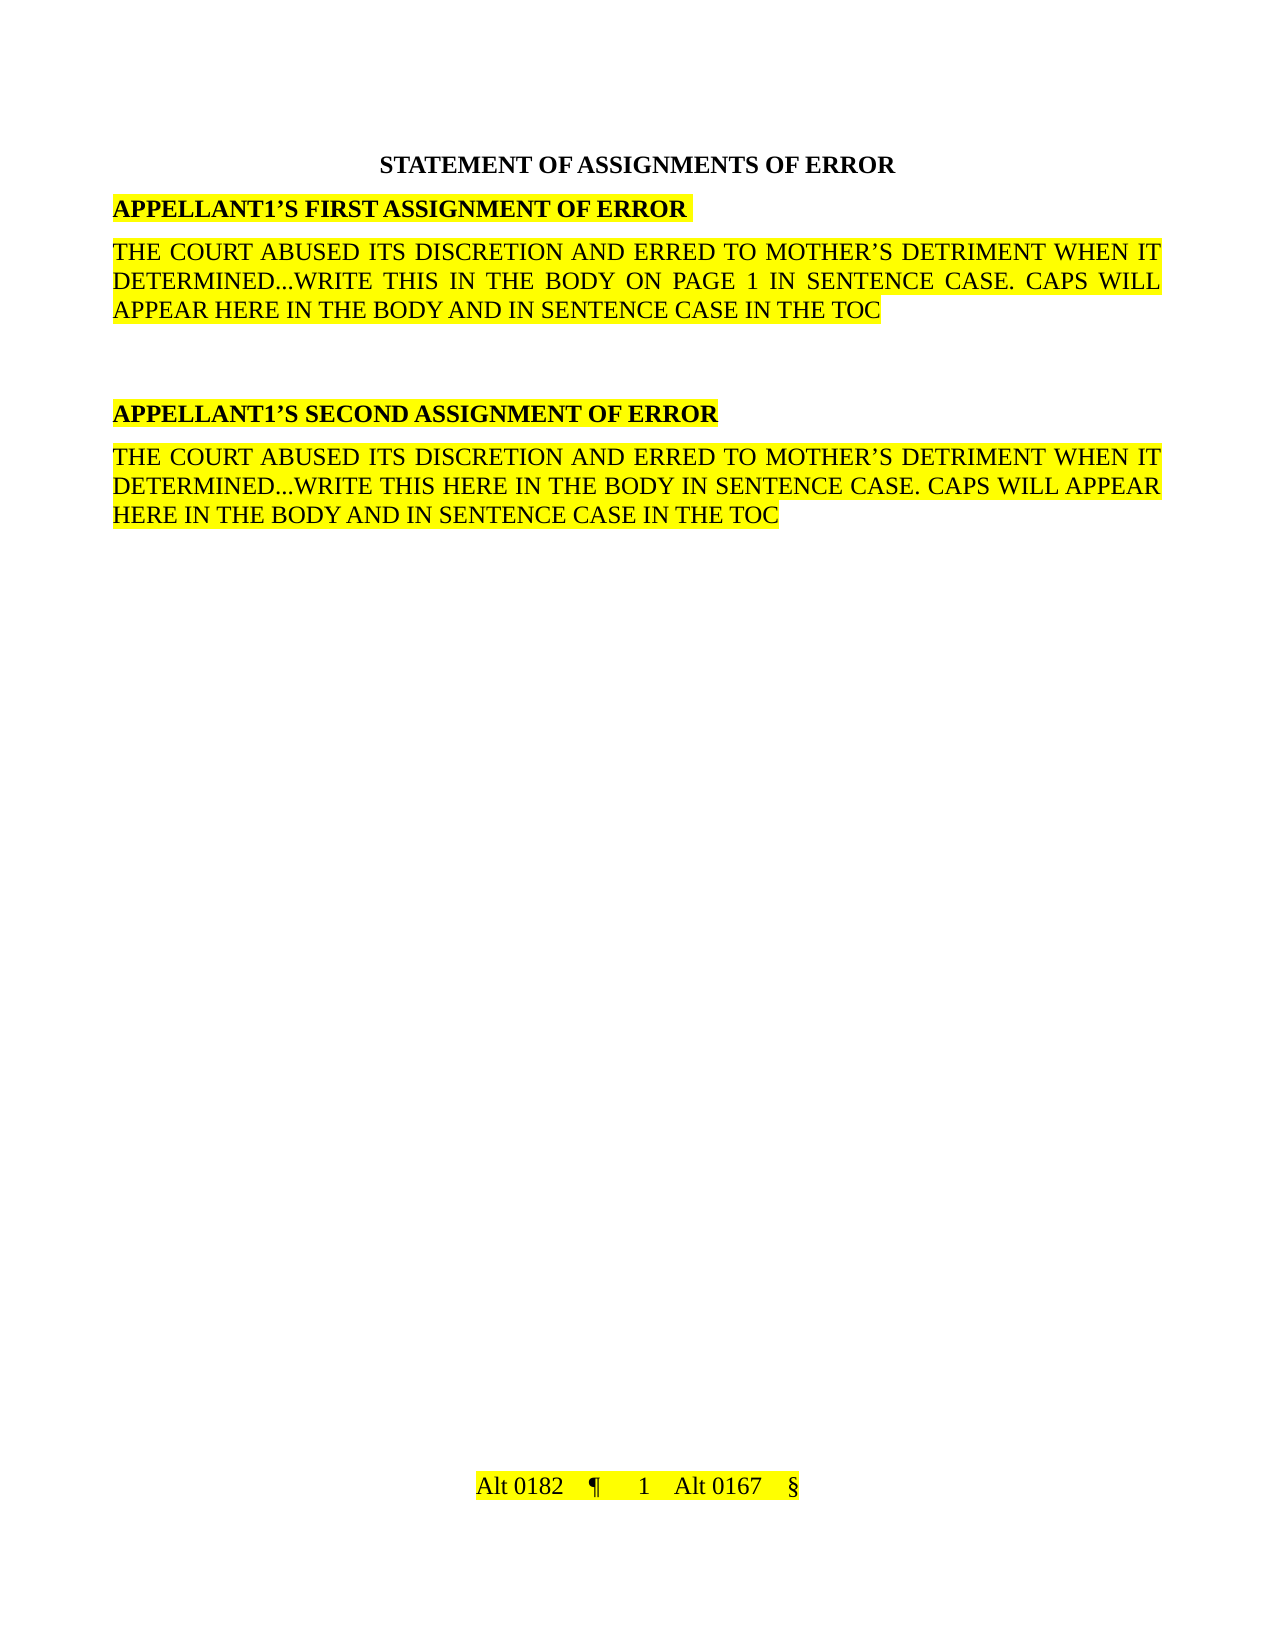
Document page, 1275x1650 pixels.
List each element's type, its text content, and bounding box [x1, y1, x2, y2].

subtitle The court abused its discretion and erred to mother’s detriment when it determined...Write This here in the body in sentence case. Caps will appear here in the body and in sentence case in the toc [112, 442, 1162, 529]
subtitle The court abused its discretion and erred to mother’s detriment when it determined...Write This in the body on page 1 in sentence case. Caps will appear here in the body and in sentence case in the toc [112, 237, 1162, 324]
subtitle STATEMENT OF ASSIGNMENTS OF ERROR [112, 150, 1162, 179]
subtitle APPELLANT1’s SECOND ASSIGNMENT OF ERROR [112, 399, 1162, 427]
subtitle APPELLANT1’s FIRST ASSIGNMENT OF ERROR [112, 194, 1162, 222]
